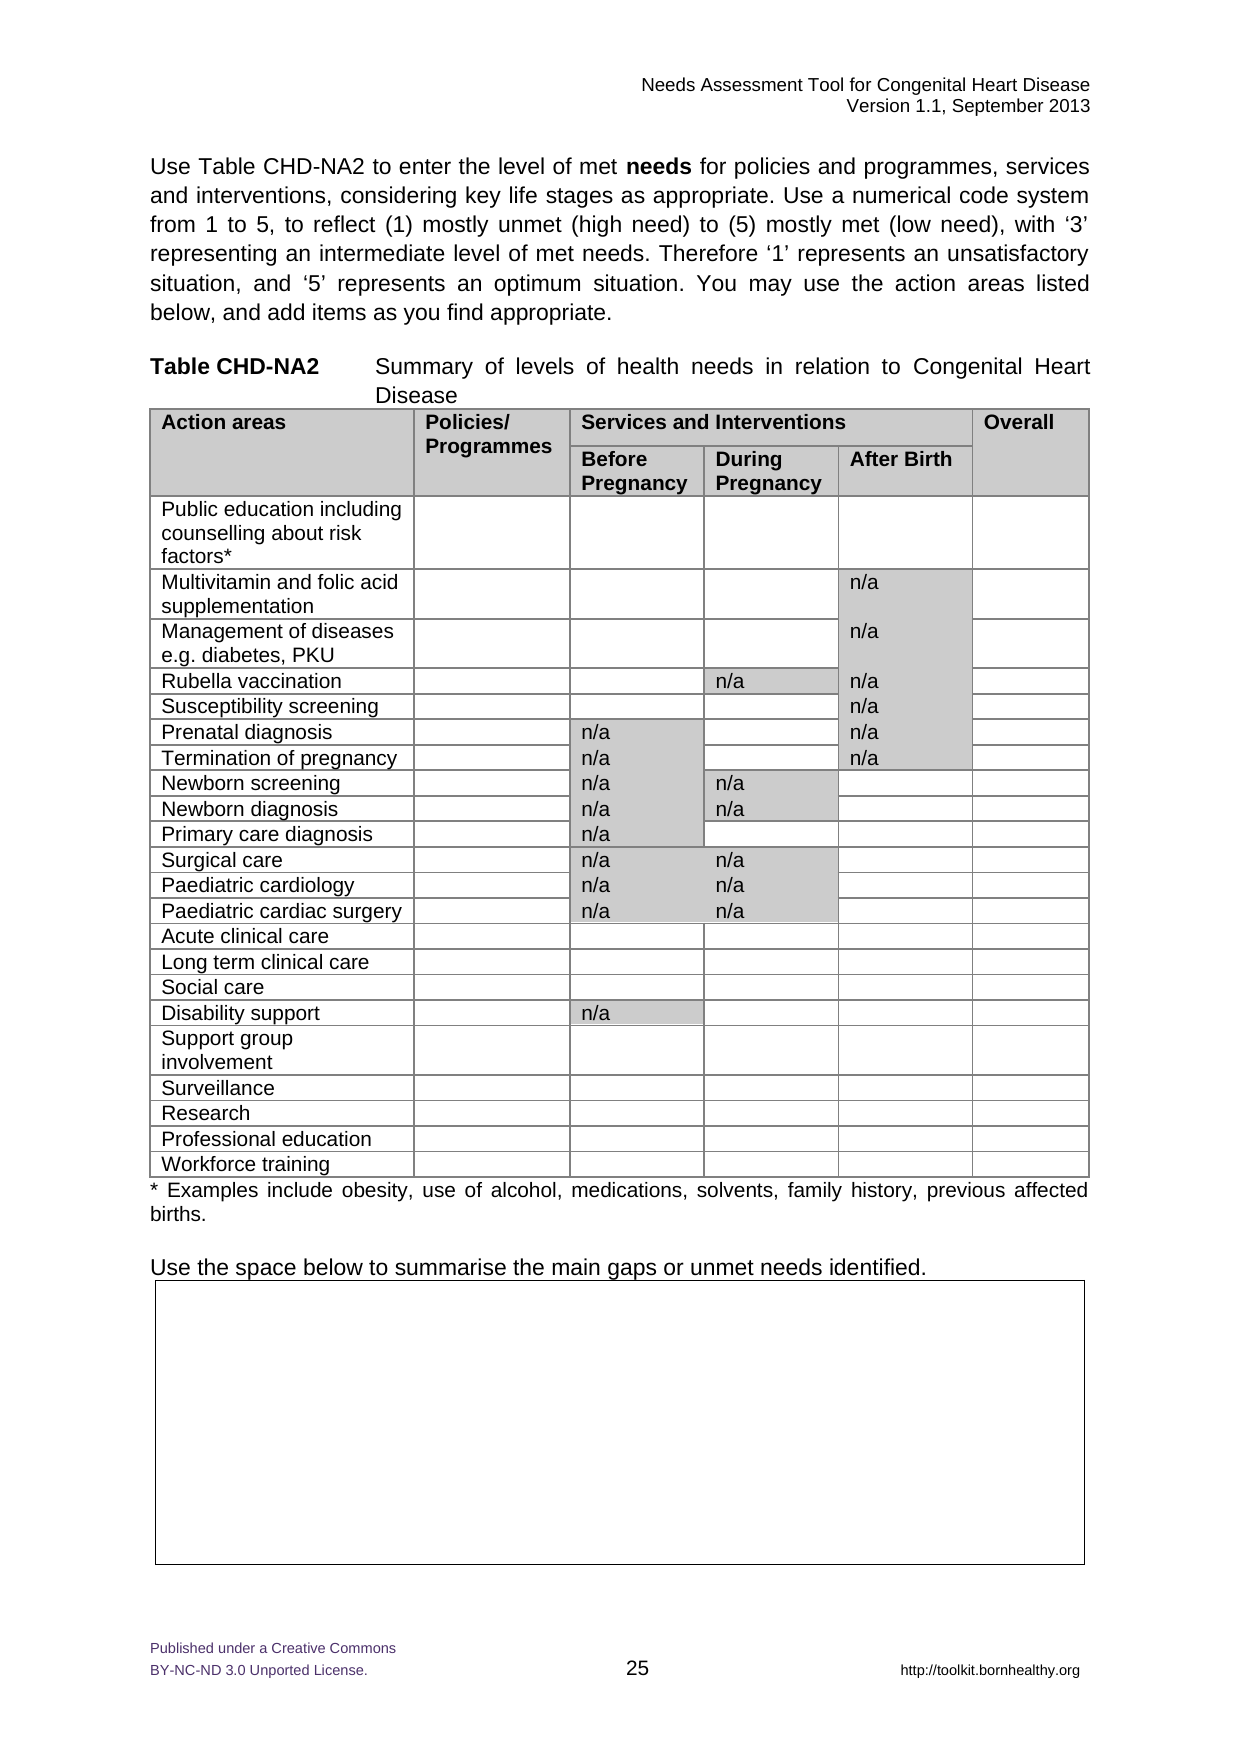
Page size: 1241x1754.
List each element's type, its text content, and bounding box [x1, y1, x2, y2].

table_cell [415, 1026, 569, 1074]
table_cell n/a [571, 795, 703, 820]
table_cell [705, 1001, 838, 1024]
table_cell [705, 1026, 838, 1074]
table_cell n/a [839, 718, 972, 744]
table_cell [973, 669, 1088, 693]
table_cell n/a [571, 897, 704, 922]
table_cell [571, 497, 703, 568]
table_cell [415, 720, 569, 744]
table_cell Long term clinical care [151, 950, 413, 973]
table_cell [705, 822, 838, 846]
table_cell [973, 1001, 1088, 1024]
table_cell n/a [839, 667, 972, 693]
table_cell Surgical care [151, 848, 413, 871]
table_cell [415, 620, 569, 667]
table_cell [415, 1101, 569, 1125]
table_cell [839, 950, 972, 973]
table_cell Newborn screening [151, 771, 413, 795]
table_cell n/a [705, 771, 838, 795]
table_cell n/a [839, 570, 972, 618]
table_cell [415, 1127, 569, 1151]
text Use Table CHD-NA2 to enter the level of met needs for policies and programmes, services and interventions, considering key life stages as appropriate. Use a numerical code system from 1 to 5, to reflect (1) mostly unmet (high need) to (5) mostly met (low need), with ‘3’ representing an intermediate level of met needs. Therefore ‘1’ represents an unsatisfactory situation, and ‘5’ represents an optimum situation. You may use the action areas listed below, and add items as you find appropriate. [150, 150, 1090, 325]
table_cell [973, 695, 1088, 718]
table_cell [415, 873, 569, 897]
table_cell [415, 1152, 569, 1176]
table_cell [571, 1101, 703, 1125]
table_cell n/a [571, 820, 703, 846]
table_header Services and Interventions [571, 410, 972, 445]
table_cell [705, 1101, 838, 1125]
table_cell [415, 669, 569, 693]
text * Examples include obesity, use of alcohol, medications, solvents, family history, previous affected births. [150, 1178, 1090, 1226]
table_cell n/a [839, 693, 972, 718]
table_cell [839, 873, 972, 897]
table_cell n/a [704, 848, 838, 871]
table_cell Workforce training [151, 1152, 413, 1176]
table_cell n/a [571, 769, 703, 795]
table_cell [839, 822, 972, 846]
table_cell [705, 695, 838, 718]
table_cell [839, 848, 972, 871]
table_cell After Birth [839, 447, 972, 495]
table_cell Newborn diagnosis [151, 797, 413, 820]
table_cell [415, 950, 569, 973]
table_cell [571, 975, 703, 999]
table_cell Public education including counselling about risk factors* [151, 497, 413, 568]
table_cell Termination of pregnancy [151, 746, 413, 769]
table_cell [705, 975, 838, 999]
table_cell [973, 924, 1088, 948]
table_cell n/a [839, 744, 972, 769]
table_cell [973, 975, 1088, 999]
table_cell n/a [571, 871, 704, 897]
table_cell [415, 924, 569, 948]
table_cell [571, 950, 703, 973]
subtitle Table CHD-NA2 Summary of levels of health needs in relation to Congenital Heart Disease [150, 350, 1090, 408]
table_cell [973, 746, 1088, 769]
table_cell Research [151, 1101, 413, 1125]
table_cell [571, 1152, 703, 1176]
table_cell Rubella vaccination [151, 669, 413, 693]
table_cell [839, 975, 972, 999]
table_cell [973, 1026, 1088, 1074]
table_cell [415, 848, 569, 871]
table_cell [973, 822, 1088, 846]
table_cell [839, 1101, 972, 1125]
table_cell n/a [705, 795, 838, 820]
table_cell [571, 620, 703, 667]
table_cell Multivitamin and folic acid supplementation [151, 570, 413, 618]
table_cell [839, 797, 972, 820]
table_cell [571, 1076, 703, 1099]
table_cell [705, 746, 838, 769]
table_cell Management of diseases e.g. diabetes, PKU [151, 620, 413, 667]
table_cell n/a [571, 720, 703, 744]
table_cell Support group involvement [151, 1026, 413, 1074]
table_cell [415, 1001, 569, 1024]
table_cell [839, 1026, 972, 1074]
table_cell [973, 771, 1088, 795]
table_cell [415, 822, 569, 846]
table_cell Prenatal diagnosis [151, 720, 413, 744]
table_cell Primary care diagnosis [151, 822, 413, 846]
table_cell [973, 1152, 1088, 1176]
table_cell [705, 497, 838, 568]
table_header Overall [973, 410, 1088, 495]
table_cell Paediatric cardiology [151, 873, 413, 897]
table_cell Susceptibility screening [151, 695, 413, 718]
table_cell [415, 570, 569, 618]
table_cell [973, 497, 1088, 568]
table_cell [415, 975, 569, 999]
table_cell [973, 720, 1088, 744]
table_cell Before Pregnancy [571, 447, 703, 495]
table_cell [705, 950, 838, 973]
table_cell n/a [571, 1001, 703, 1024]
table_cell [973, 848, 1088, 871]
table_cell [705, 1152, 838, 1176]
table_cell [415, 695, 569, 718]
table_cell [571, 924, 703, 948]
table_cell Surveillance [151, 1076, 413, 1099]
table_cell [571, 570, 703, 618]
table_cell [839, 497, 972, 568]
table_cell [415, 797, 569, 820]
table_cell n/a [704, 871, 838, 897]
table_cell [705, 924, 838, 948]
table_cell During Pregnancy [705, 447, 838, 495]
table_cell n/a [704, 897, 838, 922]
table_cell [973, 873, 1088, 897]
table_cell [973, 570, 1088, 618]
table_cell [705, 1127, 838, 1151]
table_cell [571, 1127, 703, 1151]
table_cell [415, 899, 569, 922]
table_header Action areas [151, 410, 413, 495]
table_cell [973, 1101, 1088, 1125]
table_cell [415, 497, 569, 568]
table_cell [839, 1127, 972, 1151]
table_cell [839, 1001, 972, 1024]
table_cell [705, 720, 838, 744]
table_cell [839, 899, 972, 922]
table_cell Acute clinical care [151, 924, 413, 948]
table_cell [415, 1076, 569, 1099]
table_cell Disability support [151, 1001, 413, 1024]
table_cell [839, 1152, 972, 1176]
table_cell [571, 695, 703, 718]
table_cell Professional education [151, 1127, 413, 1151]
table_cell Social care [151, 975, 413, 999]
table_cell [839, 924, 972, 948]
table_cell [973, 620, 1088, 667]
table_cell [571, 669, 703, 693]
table_cell n/a [839, 618, 972, 667]
table_cell [839, 771, 972, 795]
table_cell [973, 950, 1088, 973]
table_header Policies/ Programmes [415, 410, 569, 495]
table_cell [973, 797, 1088, 820]
table_cell [973, 899, 1088, 922]
table_cell [973, 1076, 1088, 1099]
table_cell [705, 570, 838, 618]
table_cell Paediatric cardiac surgery [151, 899, 413, 922]
table_cell [415, 771, 569, 795]
table_cell [571, 1026, 703, 1074]
table_cell [839, 1076, 972, 1099]
table_cell n/a [705, 669, 838, 693]
table_cell [705, 620, 838, 667]
table_cell [705, 1076, 838, 1099]
table_cell [973, 1127, 1088, 1151]
table_cell [415, 746, 569, 769]
subtitle Use the space below to summarise the main gaps or unmet needs identified. [150, 1251, 1090, 1280]
table_cell n/a [571, 848, 704, 871]
table_cell n/a [571, 744, 703, 769]
